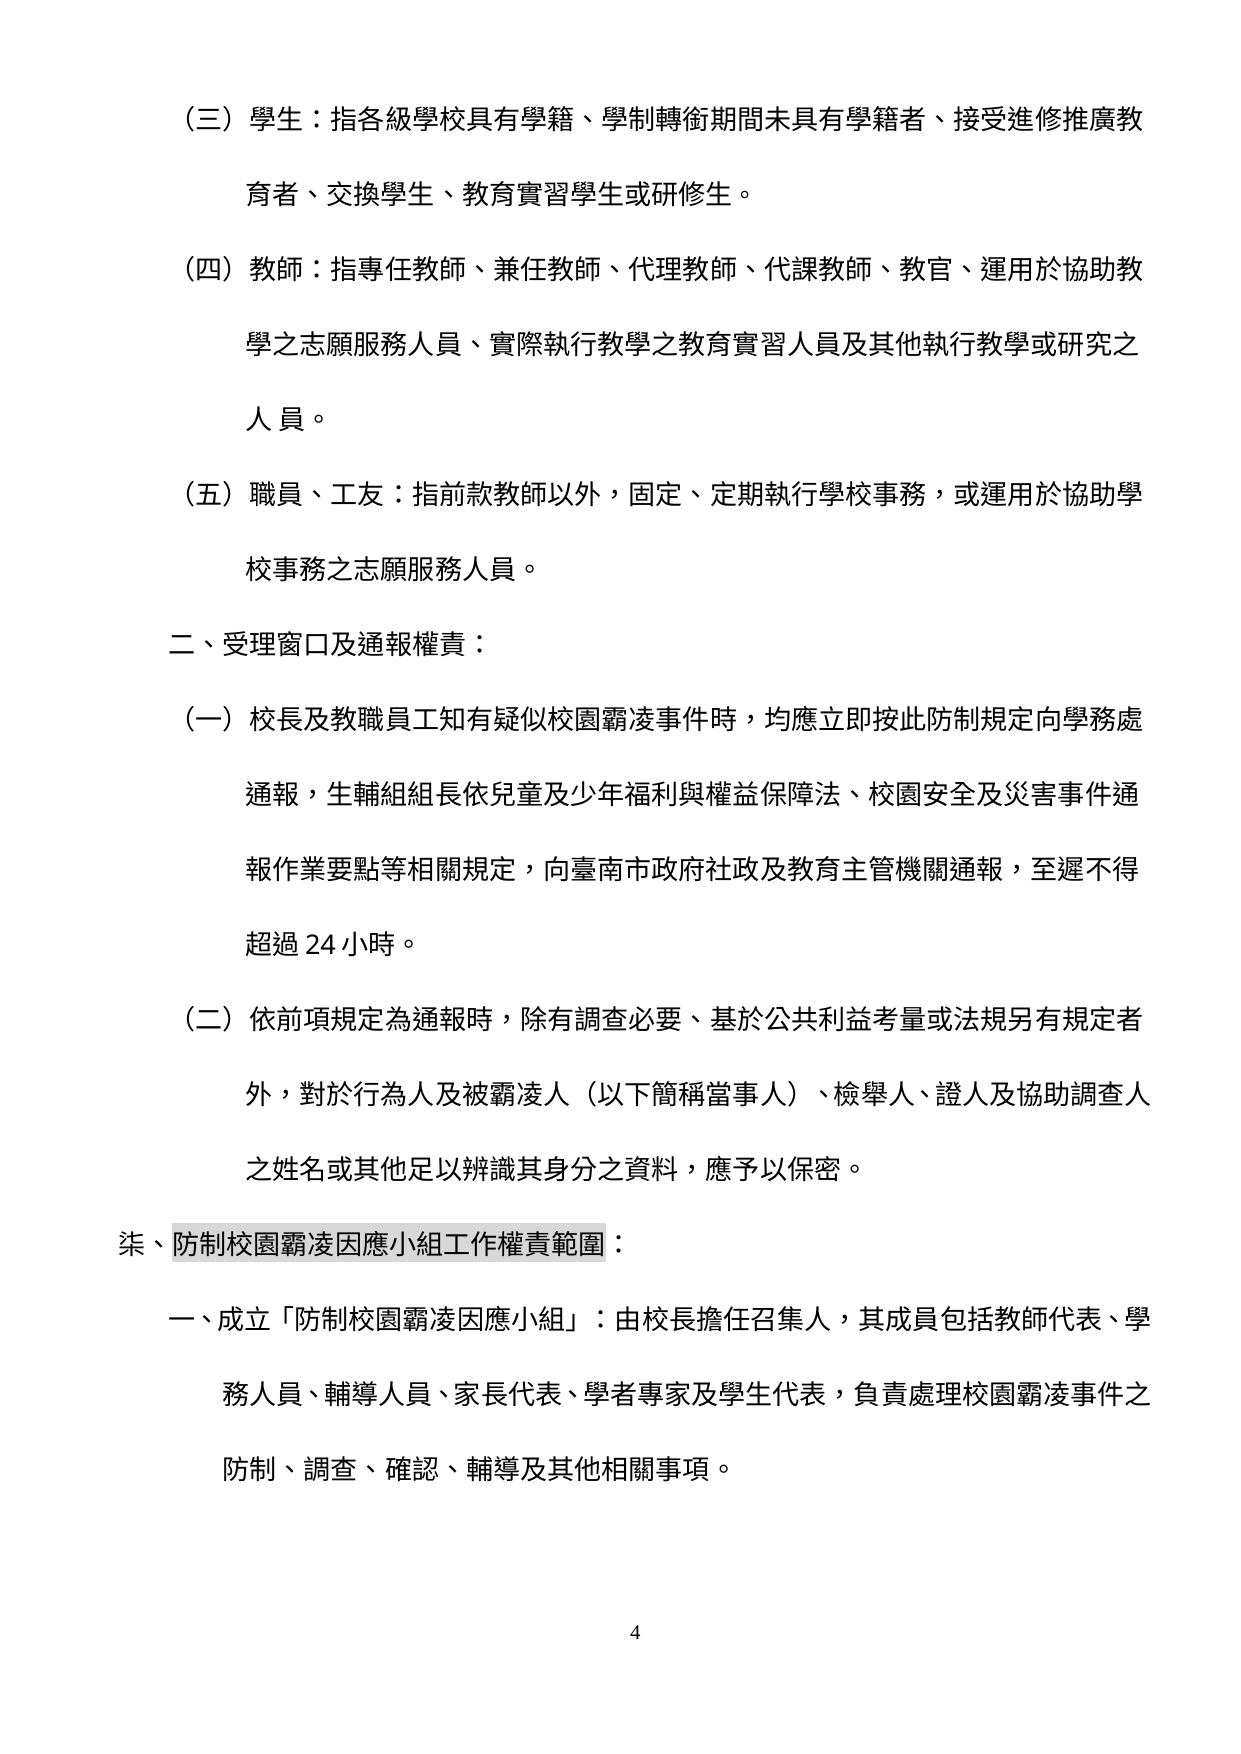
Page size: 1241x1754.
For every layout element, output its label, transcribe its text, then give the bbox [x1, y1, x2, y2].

text 二、受理窗口及通報權責： [168, 605, 1152, 680]
text 超過24小時。 [218, 905, 1152, 980]
text （四）教師：指專任教師、兼任教師、代理教師、代課教師、教官、運用於協助教 [168, 230, 1152, 305]
text （二）依前項規定為通報時，除有調查必要、基於公共利益考量或法規另有規定者 [168, 980, 1152, 1055]
text 一、成立「防制校園霸凌因應小組」：由校長擔任召集人，其成員包括教師代表、學務人員、輔導人員、家長代表、學者專家及學生代表，負責處理校園霸凌事件之防制、調查、確認、輔導及其他相關事項。 [168, 1280, 1152, 1505]
text （一）校長及教職員工知有疑似校園霸凌事件時，均應立即按此防制規定向學務處 [168, 680, 1152, 755]
text 報作業要點等相關規定，向臺南市政府社政及教育主管機關通報，至遲不得 [218, 830, 1152, 905]
text 通報，生輔組組長依兒童及少年福利與權益保障法、校園安全及災害事件通 [218, 755, 1152, 830]
text 校事務之志願服務人員。 [218, 530, 1152, 605]
text 育者、交換學生、教育實習學生或研修生。 [218, 155, 1152, 230]
text 外，對於行為人及被霸凌人（以下簡稱當事人）、檢舉人、證人及協助調查人 [218, 1055, 1152, 1130]
text （五）職員、工友：指前款教師以外，固定、定期執行學校事務，或運用於協助學 [168, 455, 1152, 530]
text 學之志願服務人員、實際執行教學之教育實習人員及其他執行教學或研究之 [218, 305, 1152, 380]
text （三）學生：指各級學校具有學籍、學制轉銜期間未具有學籍者、接受進修推廣教 [168, 80, 1152, 155]
text 人 員。 [218, 380, 1152, 455]
text 之姓名或其他足以辨識其身分之資料，應予以保密。 [218, 1130, 1152, 1205]
text 柒、防制校園霸凌因應小組工作權責範圍： [118, 1205, 1152, 1280]
